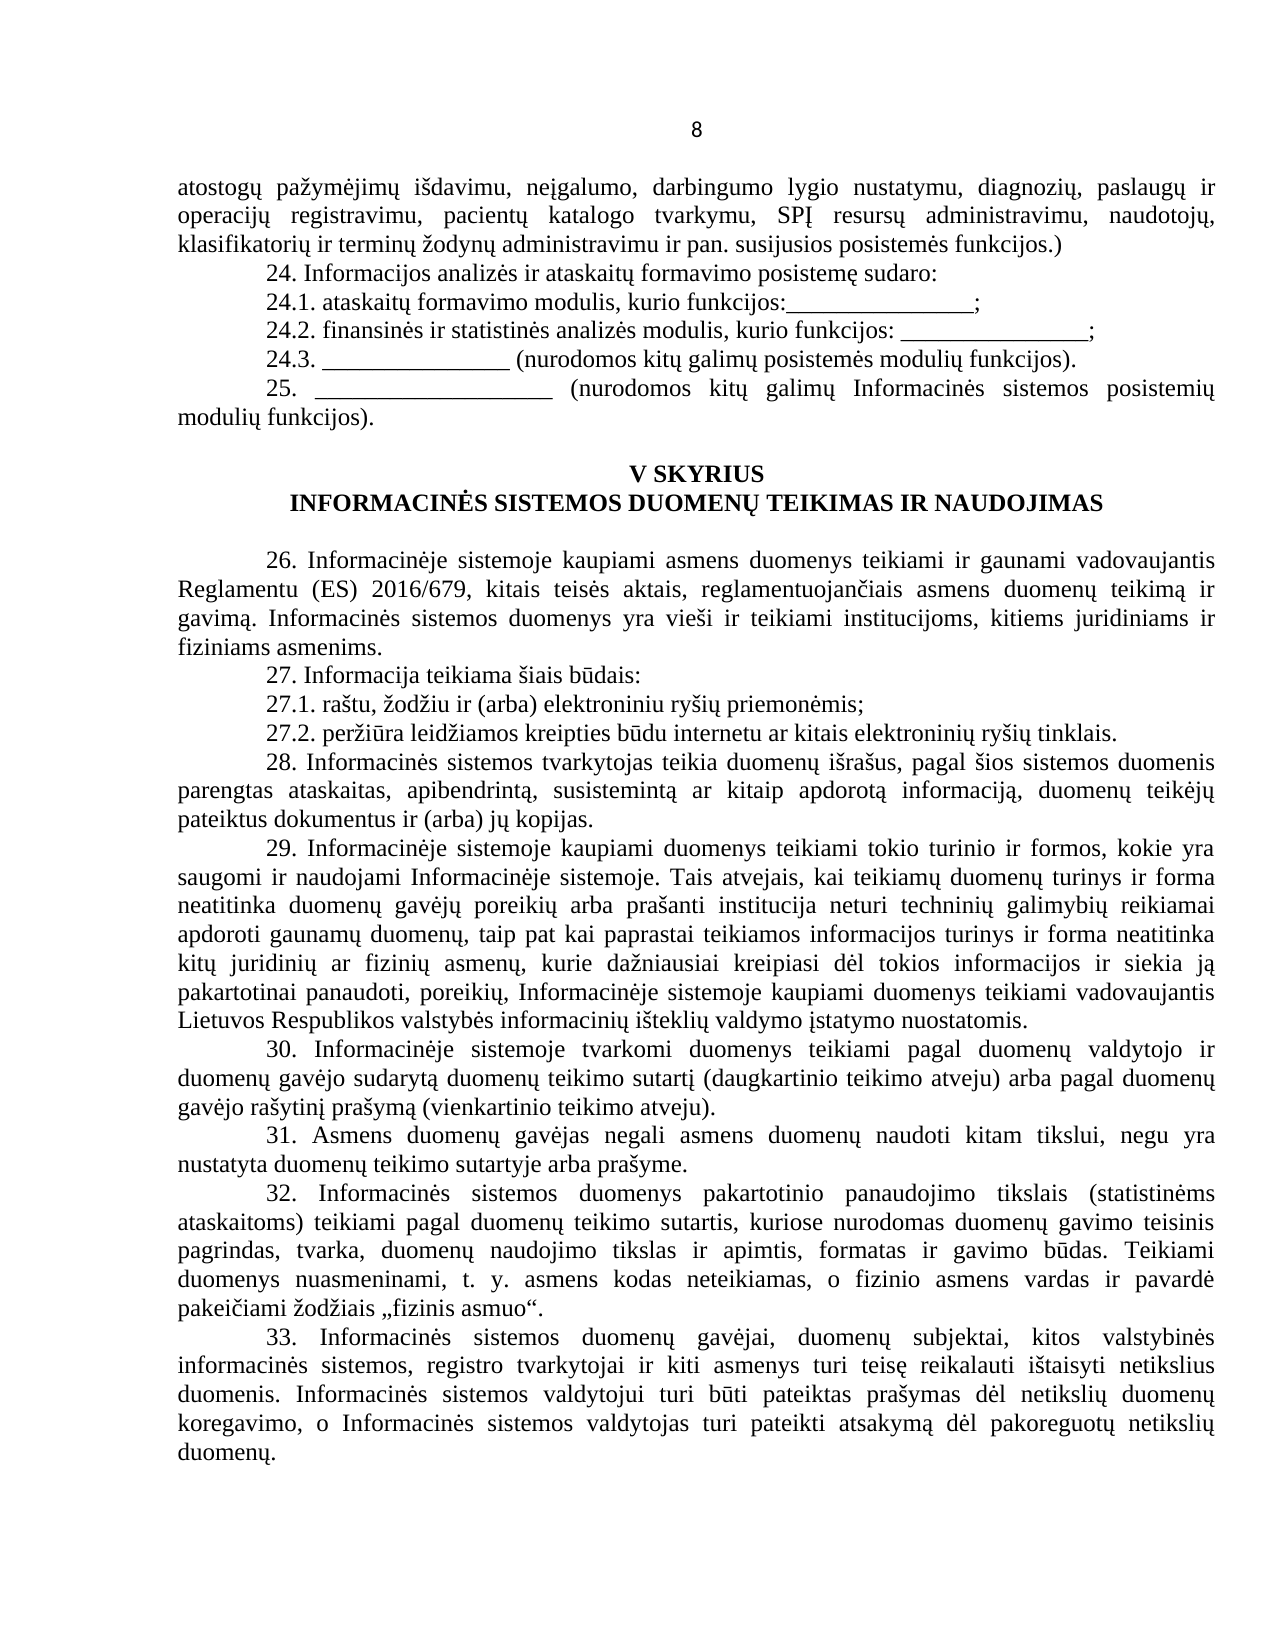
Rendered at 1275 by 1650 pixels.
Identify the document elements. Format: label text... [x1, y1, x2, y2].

text 24.3. _______________ (nurodomos kitų galimų posistemės modulių funkcijos). [177, 344, 1216, 373]
text 24.2. finansinės ir statistinės analizės modulis, kurio funkcijos: _______________; [177, 315, 1216, 344]
text 24. Informacijos analizės ir ataskaitų formavimo posistemę sudaro: [177, 258, 1216, 287]
text 29. Informacinėje sistemoje kaupiami duomenys teikiami tokio turinio ir formos, kokie yra saugomi ir naudojami Informacinėje sistemoje. Tais atvejais, kai teikiamų duomenų turinys ir forma neatitinka duomenų gavėjų poreikių arba prašanti institucija neturi techninių galimybių reikiamai apdoroti gaunamų duomenų, taip pat kai paprastai teikiamos informacijos turinys ir forma neatitinka kitų juridinių ar fizinių asmenų, kurie dažniausiai kreipiasi dėl tokios informacijos ir siekia ją pakartotinai panaudoti, poreikių, Informacinėje sistemoje kaupiami duomenys teikiami vadovaujantis Lietuvos Respublikos valstybės informacinių išteklių valdymo įstatymo nuostatomis. [177, 833, 1216, 1034]
text 30. Informacinėje sistemoje tvarkomi duomenys teikiami pagal duomenų valdytojo ir duomenų gavėjo sudarytą duomenų teikimo sutartį (daugkartinio teikimo atveju) arba pagal duomenų gavėjo rašytinį prašymą (vienkartinio teikimo atveju). [177, 1034, 1216, 1120]
text INFORMACINĖS SISTEMOS DUOMENŲ TEIKIMAS IR NAUDOJIMAS [177, 488, 1216, 517]
text 27. Informacija teikiama šiais būdais: [177, 660, 1216, 689]
text 24.1. ataskaitų formavimo modulis, kurio funkcijos:_______________; [177, 287, 1216, 315]
text 27.1. raštu, žodžiu ir (arba) elektroniniu ryšių priemonėmis; [177, 689, 1216, 718]
text 27.2. peržiūra leidžiamos kreipties būdu internetu ar kitais elektroninių ryšių tinklais. [177, 718, 1216, 747]
text 26. Informacinėje sistemoje kaupiami asmens duomenys teikiami ir gaunami vadovaujantis Reglamentu (ES) 2016/679, kitais teisės aktais, reglamentuojančiais asmens duomenų teikimą ir gavimą. Informacinės sistemos duomenys yra vieši ir teikiami institucijoms, kitiems juridiniams ir fiziniams asmenims. [177, 545, 1216, 660]
text 28. Informacinės sistemos tvarkytojas teikia duomenų išrašus, pagal šios sistemos duomenis parengtas ataskaitas, apibendrintą, susistemintą ar kitaip apdorotą informaciją, duomenų teikėjų pateiktus dokumentus ir (arba) jų kopijas. [177, 747, 1216, 833]
text V SKYRIUS [177, 459, 1216, 488]
text 32. Informacinės sistemos duomenys pakartotinio panaudojimo tikslais (statistinėms ataskaitoms) teikiami pagal duomenų teikimo sutartis, kuriose nurodomas duomenų gavimo teisinis pagrindas, tvarka, duomenų naudojimo tikslas ir apimtis, formatas ir gavimo būdas. Teikiami duomenys nuasmeninami, t. y. asmens kodas neteikiamas, o fizinio asmens vardas ir pavardė pakeičiami žodžiais „fizinis asmuo“. [177, 1178, 1216, 1322]
text 25. ___________________ (nurodomos kitų galimų Informacinės sistemos posistemių modulių funkcijos). [177, 373, 1216, 430]
text atostogų pažymėjimų išdavimu, neįgalumo, darbingumo lygio nustatymu, diagnozių, paslaugų ir operacijų registravimu, pacientų katalogo tvarkymu, SPĮ resursų administravimu, naudotojų, klasifikatorių ir terminų žodynų administravimu ir pan. susijusios posistemės funkcijos.) [177, 172, 1216, 258]
text 31. Asmens duomenų gavėjas negali asmens duomenų naudoti kitam tikslui, negu yra nustatyta duomenų teikimo sutartyje arba prašyme. [177, 1120, 1216, 1178]
text 33. Informacinės sistemos duomenų gavėjai, duomenų subjektai, kitos valstybinės informacinės sistemos, registro tvarkytojai ir kiti asmenys turi teisę reikalauti ištaisyti netikslius duomenis. Informacinės sistemos valdytojui turi būti pateiktas prašymas dėl netikslių duomenų koregavimo, o Informacinės sistemos valdytojas turi pateikti atsakymą dėl pakoreguotų netikslių duomenų. [177, 1322, 1216, 1465]
